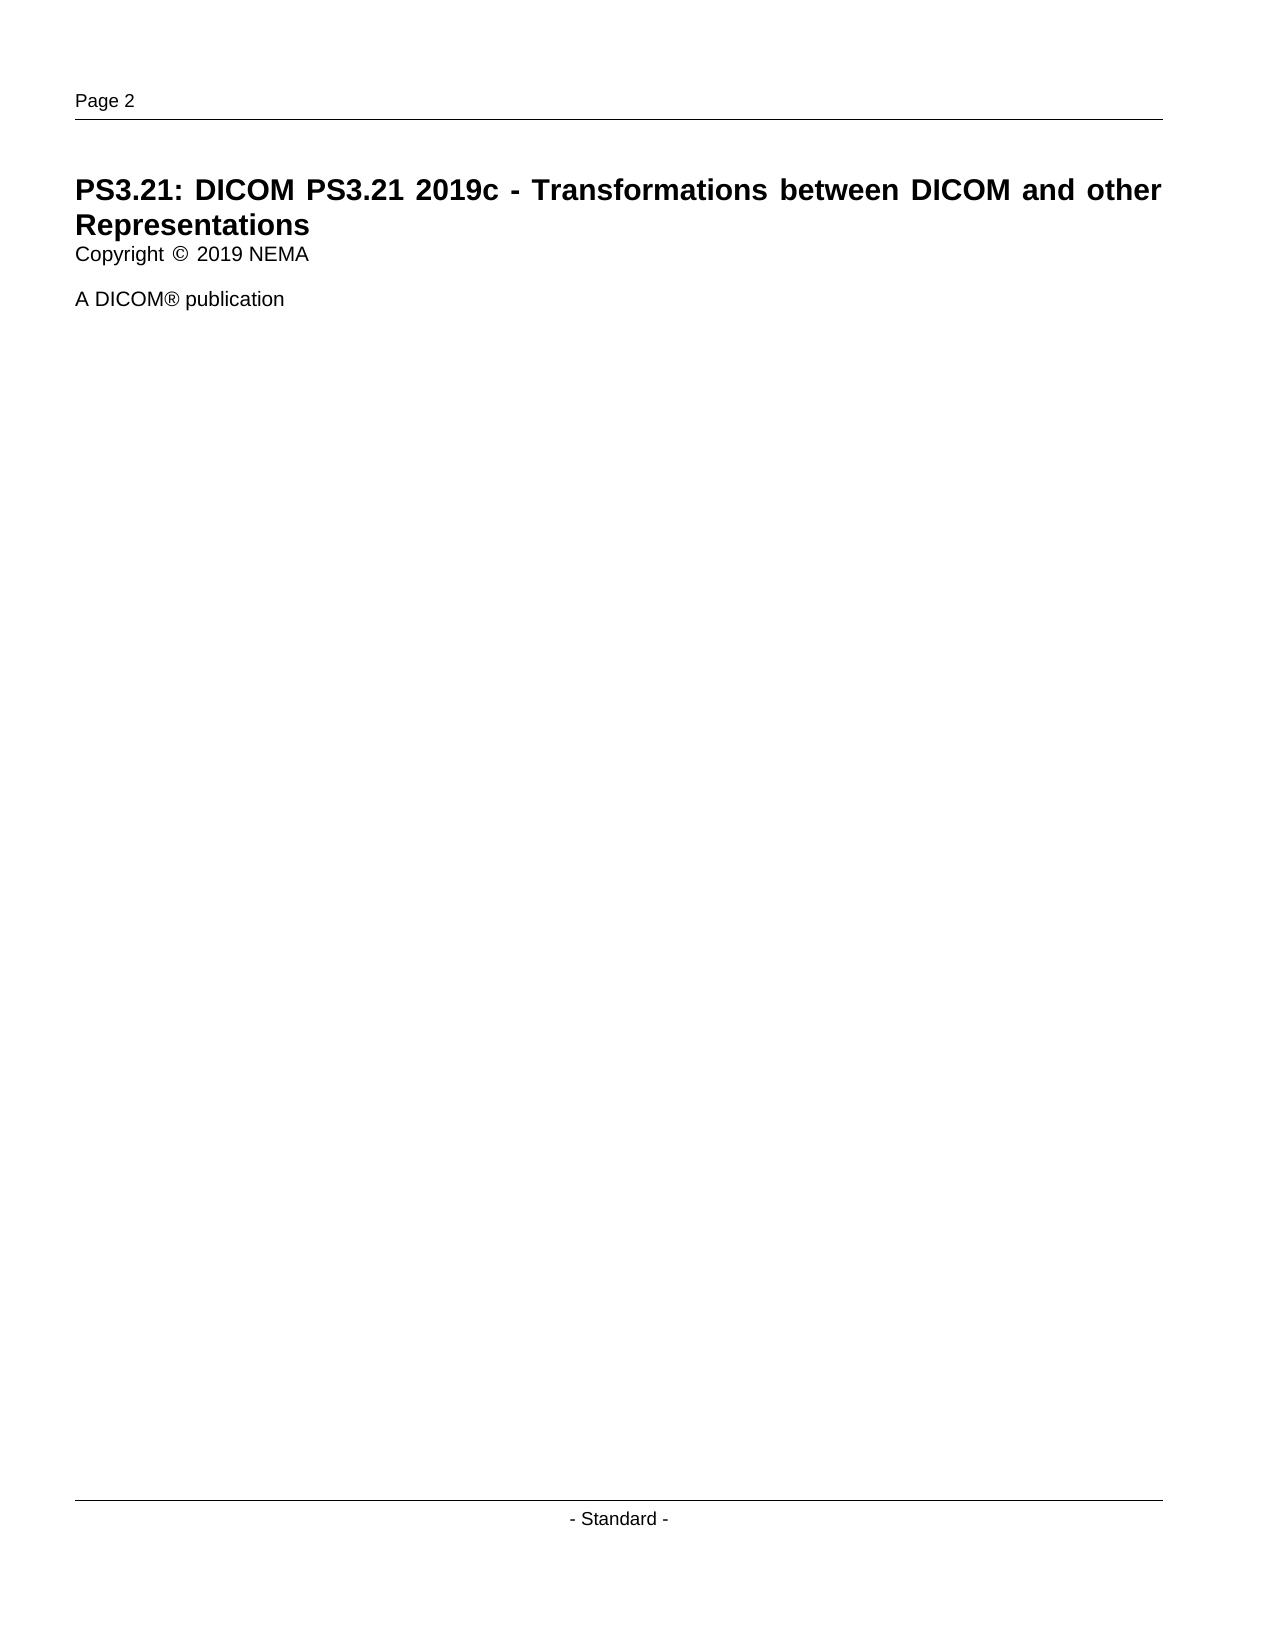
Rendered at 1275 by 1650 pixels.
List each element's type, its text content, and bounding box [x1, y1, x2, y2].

text PS3.21: DICOM PS3.21 2019c - Transformations between DICOM and other Representations [75, 172, 1162, 242]
text Copyright © 2019 NEMA [75, 242, 1162, 266]
text A DICOM® publication [75, 287, 1162, 311]
